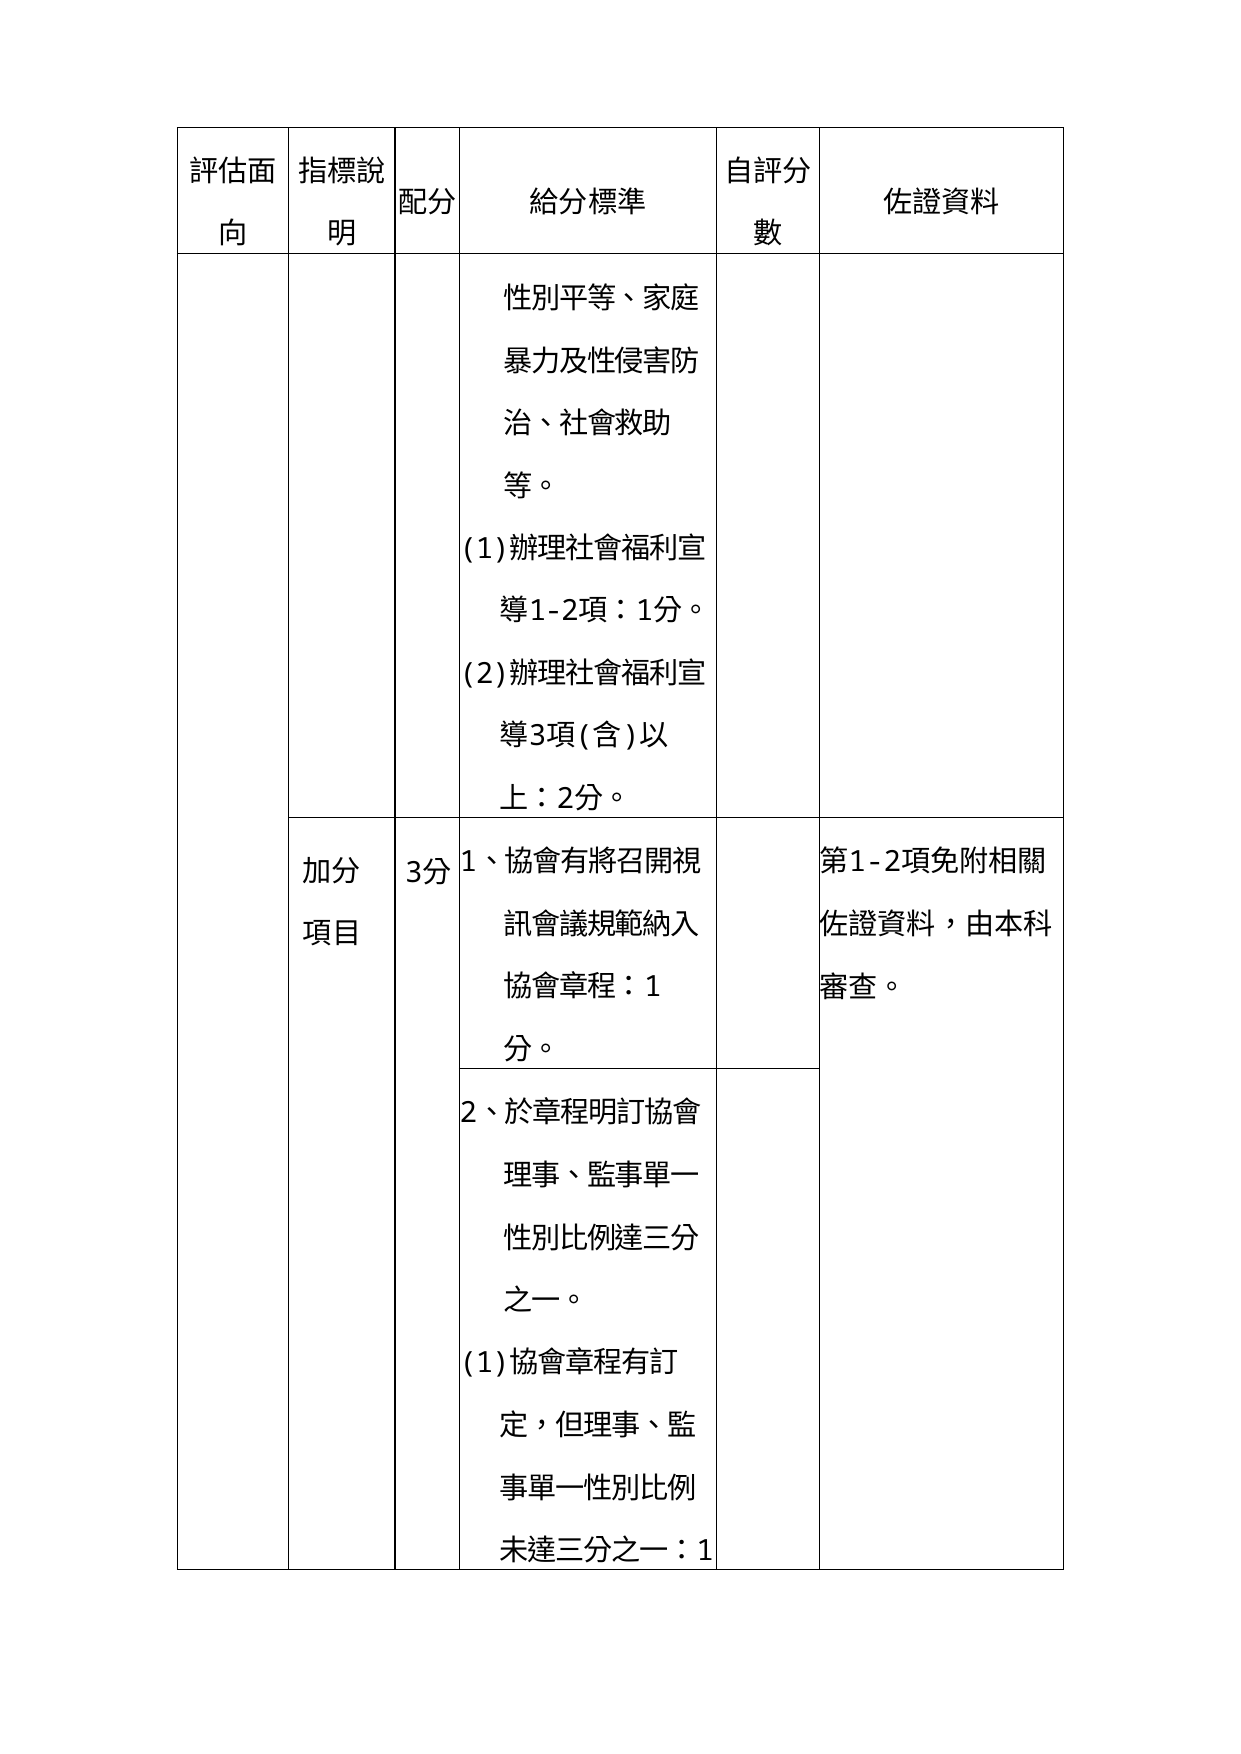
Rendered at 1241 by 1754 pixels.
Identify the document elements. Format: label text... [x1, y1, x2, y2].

table_cell 2、於章程明訂協會理事、監事單一性別比例達三分之一。 協會章程有訂定，但理事、監事單一性別比例未達三分之一：1分。 協會章程有訂定，且落實理事、監事單一性別比例達三分之一：2分。 [460, 1069, 716, 1569]
table_cell 3分 [396, 818, 459, 1569]
table_cell [820, 254, 1063, 817]
table_cell [289, 254, 394, 817]
table_cell [717, 818, 819, 1068]
table_header 自評分數 [717, 128, 819, 253]
table_cell 第1-2項免附相關佐證資料，由本科審查。 [820, 818, 1063, 1569]
table_cell [717, 254, 819, 817]
table_cell 性別平等、家庭暴力及性侵害防治、社會救助等。 辦理社會福利宣導1-2項：1分。 辦理社會福利宣導3項(含)以上：2分。 [460, 254, 716, 817]
table_header 配分 [396, 128, 459, 253]
table_header 給分標準 [460, 128, 716, 253]
table_cell [396, 254, 459, 817]
table_cell 1、協會有將召開視訊會議規範納入協會章程：1分。 [460, 818, 716, 1068]
table_header 指標說明 [289, 128, 394, 253]
table_cell [178, 254, 288, 1569]
table_cell [717, 1069, 819, 1569]
table_header 佐證資料 [820, 128, 1063, 253]
table_header 評估面向 [178, 128, 288, 253]
table_cell 加分項目 [289, 818, 394, 1569]
